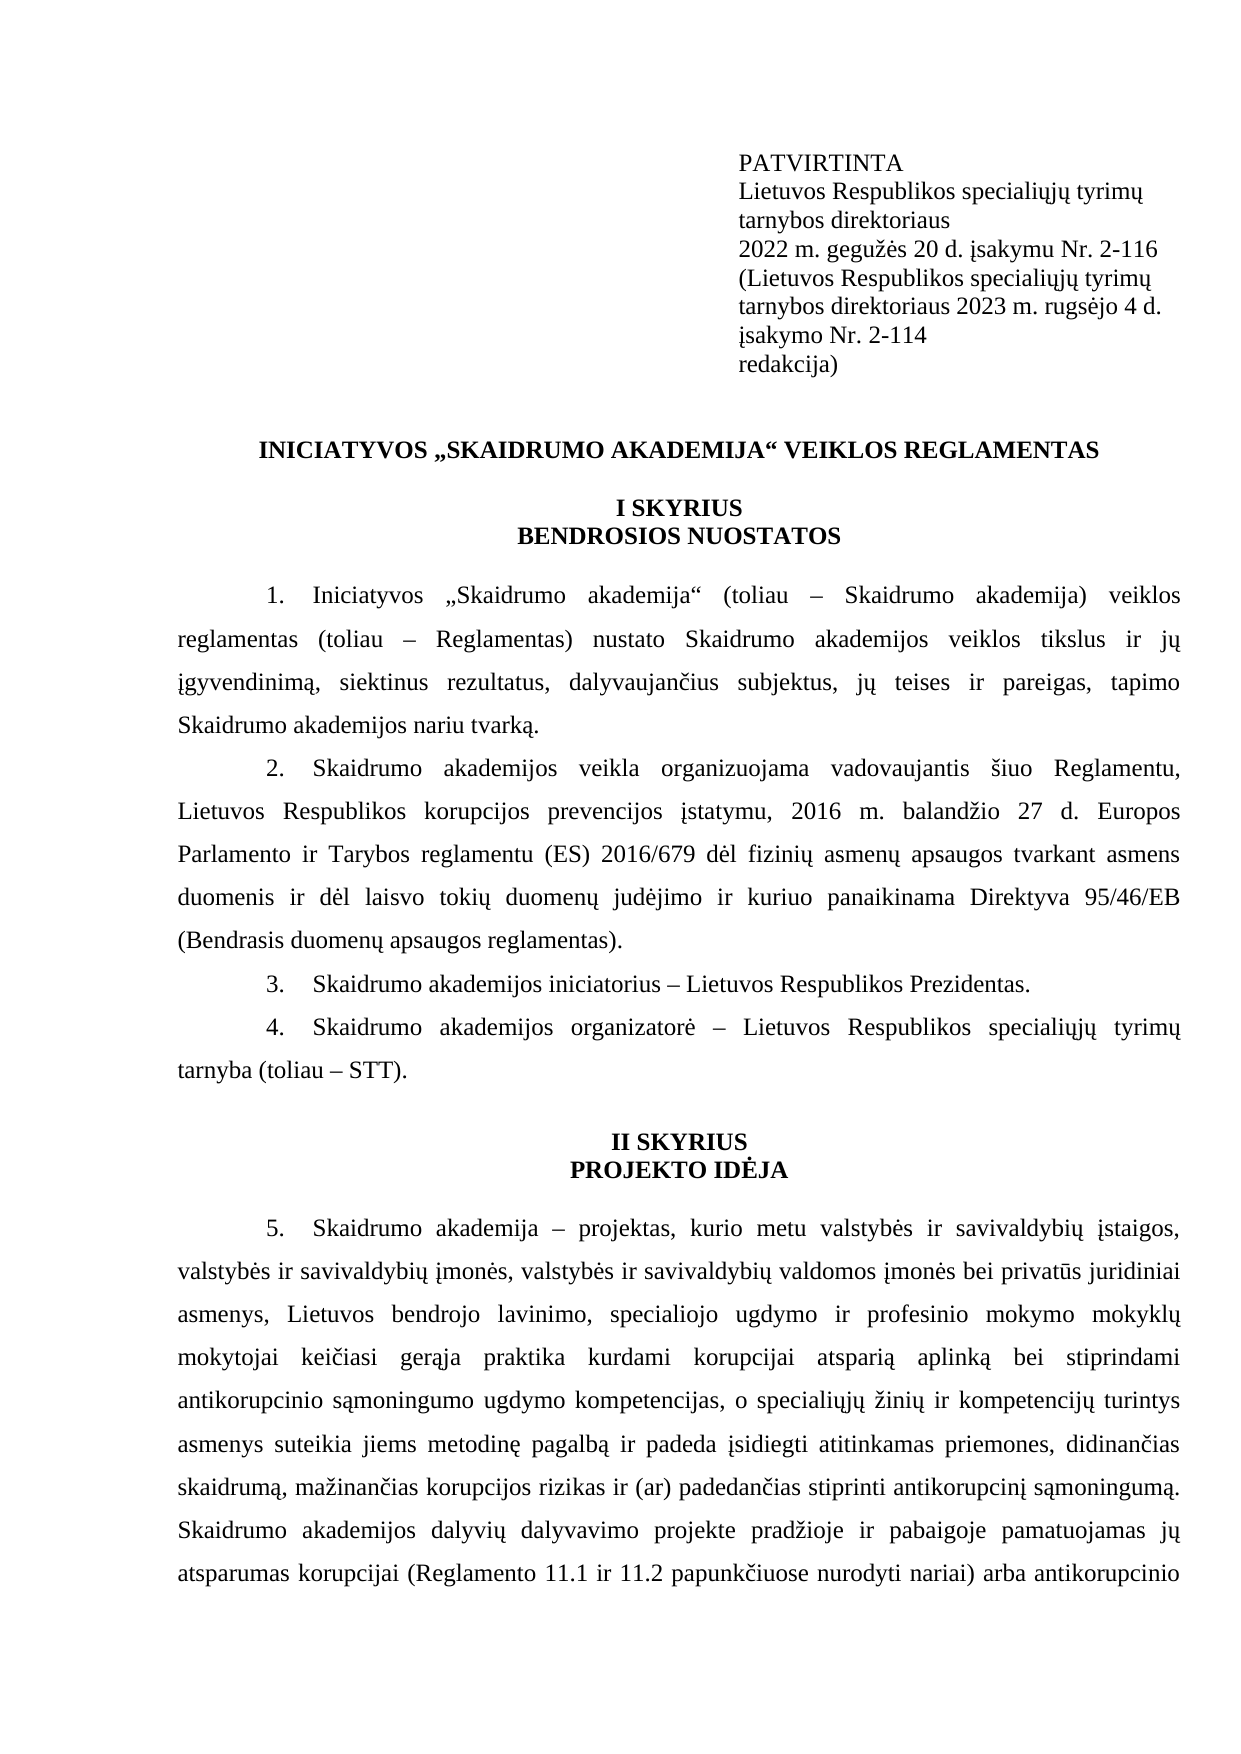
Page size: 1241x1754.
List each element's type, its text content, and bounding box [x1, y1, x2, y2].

text PROJEKTO IDĖJA [177, 1156, 1181, 1184]
text BENDROSIOS NUOSTATOS [177, 521, 1181, 550]
text 2022 m. gegužės 20 d. įsakymu Nr. 2-116 [177, 234, 1181, 263]
text 5. Skaidrumo akademija – projektas, kurio metu valstybės ir savivaldybių įstaigos, valstybės ir savivaldybių įmonės, valstybės ir savivaldybių valdomos įmonės bei privatūs juridiniai asmenys, Lietuvos bendrojo lavinimo, specialiojo ugdymo ir profesinio mokymo mokyklų mokytojai keičiasi gerąja praktika kurdami korupcijai atsparią aplinką bei stiprindami antikorupcinio sąmoningumo ugdymo kompetencijas, o specialiųjų žinių ir kompetencijų turintys asmenys suteikia jiems metodinę pagalbą ir padeda įsidiegti atitinkamas priemones, didinančias skaidrumą, mažinančias korupcijos rizikas ir (ar) padedančias stiprinti antikorupcinį sąmoningumą. Skaidrumo akademijos dalyvių dalyvavimo projekte pradžioje ir pabaigoje pamatuojamas jų atsparumas korupcijai (Reglamento 11.1 ir 11.2 papunkčiuose nurodyti nariai) arba antikorupcinio [177, 1213, 1181, 1587]
text 1. Iniciatyvos „Skaidrumo akademija“ (toliau – Skaidrumo akademija) veiklos reglamentas (toliau – Reglamentas) nustato Skaidrumo akademijos veiklos tikslus ir jų įgyvendinimą, siektinus rezultatus, dalyvaujančius subjektus, jų teises ir pareigas, tapimo Skaidrumo akademijos nariu tvarką. [177, 581, 1181, 739]
text Lietuvos Respublikos specialiųjų tyrimų [177, 176, 1181, 205]
text tarnybos direktoriaus 2023 m. rugsėjo 4 d. [177, 291, 1181, 320]
text įsakymo Nr. 2-114 [177, 320, 1181, 349]
text 3. Skaidrumo akademijos iniciatorius – Lietuvos Respublikos Prezidentas. [177, 969, 1181, 997]
text INICIATYVOS „SKAIDRUMO AKADEMIJA“ VEIKLOS REGLAMENTAS [177, 435, 1181, 464]
text redakcija) [177, 349, 1181, 378]
text 2. Skaidrumo akademijos veikla organizuojama vadovaujantis šiuo Reglamentu, Lietuvos Respublikos korupcijos prevencijos įstatymu, 2016 m. balandžio 27 d. Europos Parlamento ir Tarybos reglamentu (ES) 2016/679 dėl fizinių asmenų apsaugos tvarkant asmens duomenis ir dėl laisvo tokių duomenų judėjimo ir kuriuo panaikinama Direktyva 95/46/EB (Bendrasis duomenų apsaugos reglamentas). [177, 753, 1181, 954]
text PATVIRTINTA [177, 148, 1181, 176]
text II SKYRIUS [177, 1127, 1181, 1156]
text 4. Skaidrumo akademijos organizatorė – Lietuvos Respublikos specialiųjų tyrimų tarnyba (toliau – STT). [177, 1012, 1181, 1084]
text tarnybos direktoriaus [177, 205, 1181, 234]
text I SKYRIUS [177, 493, 1181, 521]
text (Lietuvos Respublikos specialiųjų tyrimų [177, 263, 1181, 291]
